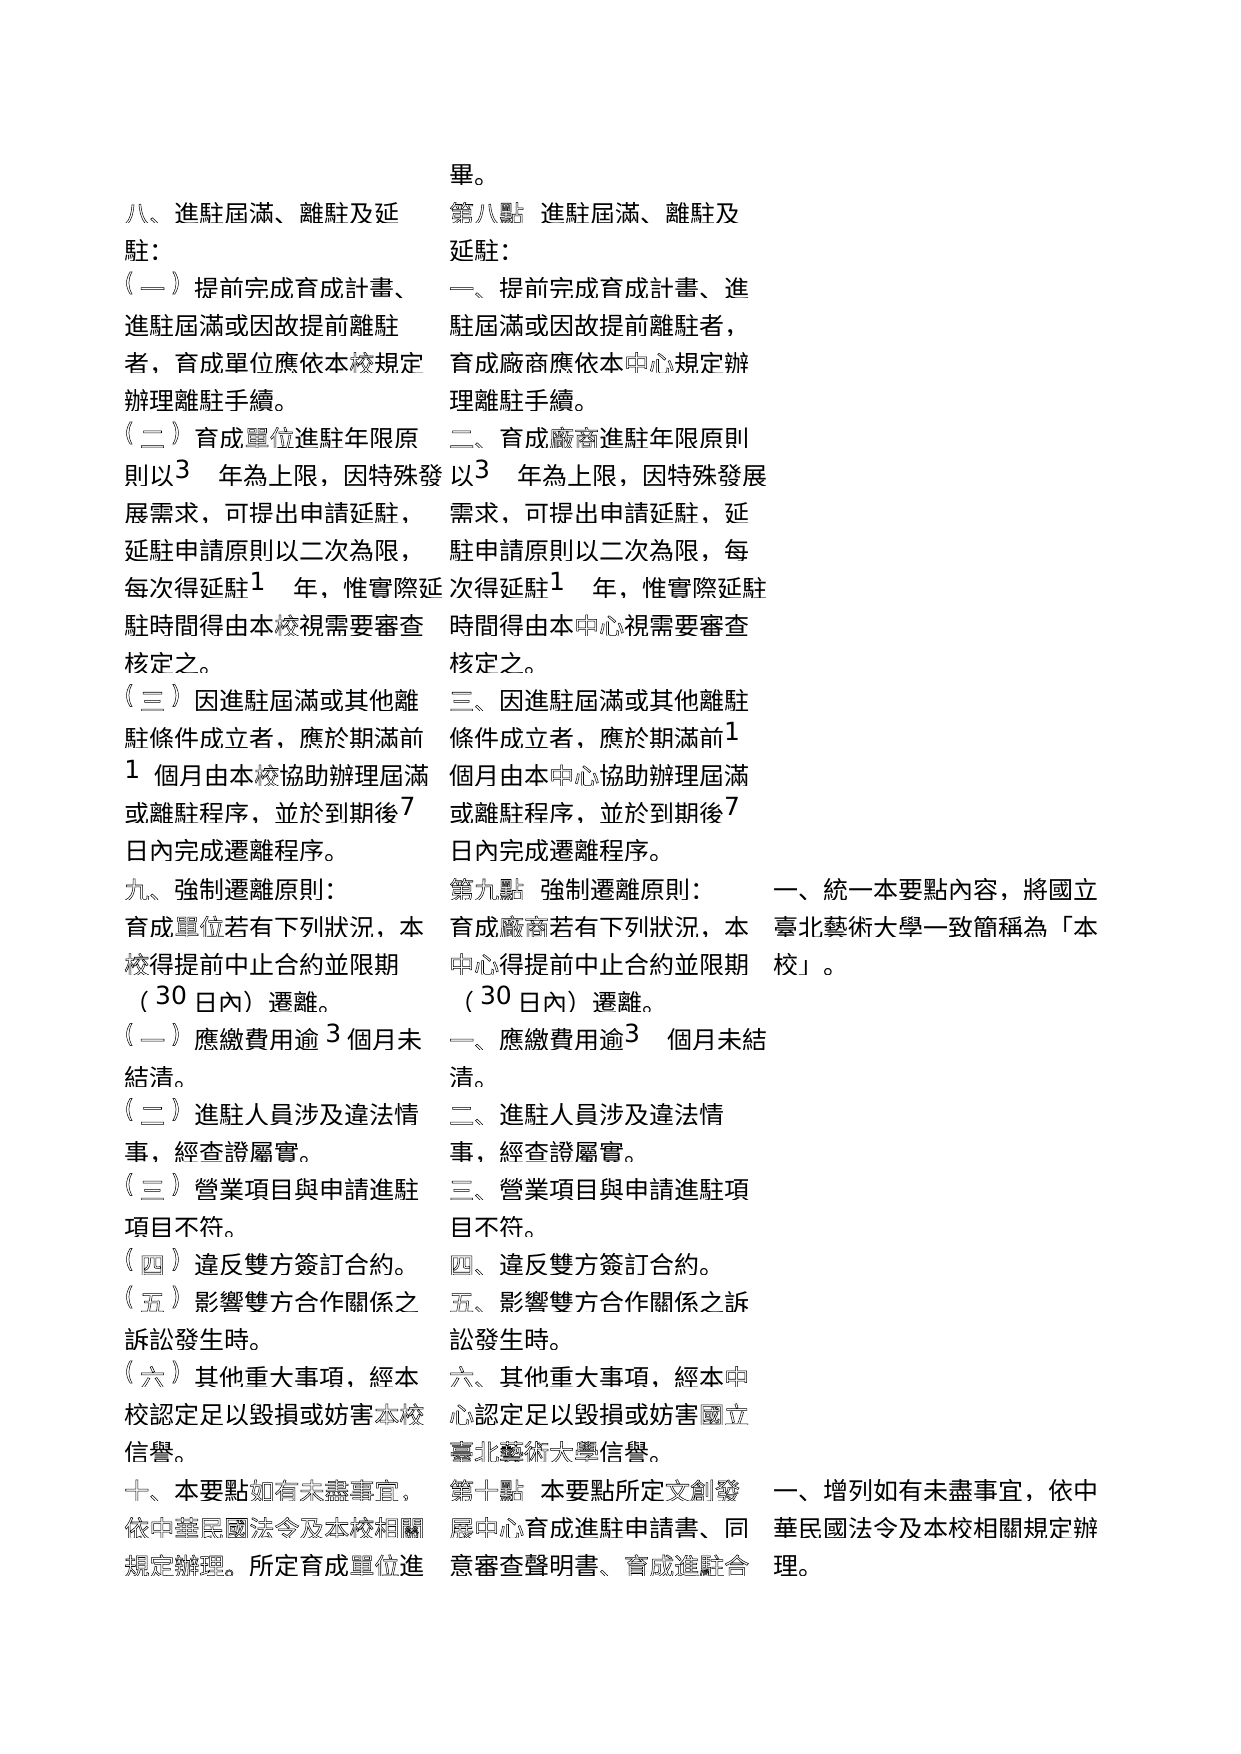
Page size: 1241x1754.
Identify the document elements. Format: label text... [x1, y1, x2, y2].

text 臺北藝術大學信譽。 [449, 1433, 674, 1462]
text 事，經查證屬實。 [124, 1133, 324, 1162]
text ) [171, 268, 188, 297]
text 日內）遷離。 [517, 983, 668, 1012]
text ) [171, 1169, 188, 1198]
text [140, 1021, 165, 1038]
text 30 [480, 982, 512, 1011]
text 畢。 [449, 156, 499, 184]
text ( [124, 1282, 134, 1311]
text 訟發生時。 [449, 1321, 574, 1349]
text 3 [174, 455, 198, 484]
text 一 [140, 1042, 165, 1049]
text 進駐屆滿或因故提前離駐 [124, 307, 399, 336]
text 日內完成遷離程序。 [124, 832, 349, 861]
text ( [124, 418, 134, 447]
text ( [124, 680, 134, 709]
text 核定之。 [449, 644, 549, 673]
text 六、其他重大事項，經本中 [449, 1358, 749, 1387]
text 年為上限，因特殊發 [218, 457, 443, 486]
text 日內完成遷離程序。 [449, 832, 674, 861]
text 影響雙方合作關係之 [194, 1283, 419, 1312]
text 3 [624, 1019, 648, 1048]
text 需求，可提出申請延駐，延 [449, 494, 749, 523]
text 校認定足以毀損或妨害本校 [124, 1396, 424, 1424]
text 每次得延駐 [124, 569, 249, 598]
text 信譽。 [124, 1433, 199, 1462]
text 二 [140, 1096, 165, 1124]
text 延駐： [449, 232, 524, 261]
text ( [124, 1169, 134, 1198]
text 意審查聲明書、育成進駐合 [449, 1547, 749, 1576]
text 者，育成單位應依本校規定 [124, 344, 424, 373]
text 駐屆滿或因故提前離駐者， [449, 307, 749, 336]
text 依中華民國法令及本校相關 [124, 1509, 424, 1538]
text 十、本要點如有未盡事宜， [124, 1472, 424, 1501]
text 第八點 [449, 194, 524, 223]
text 1 [549, 568, 573, 597]
text 駐時間得由本校視需要審查 [124, 607, 424, 636]
text 九、強制遷離原則： [124, 871, 349, 899]
text 或離駐程序，並於到期後 [449, 794, 724, 823]
text 1 [249, 568, 273, 597]
text 育成廠商若有下列狀況，本 [449, 908, 749, 937]
text ) [171, 418, 188, 447]
text 1 [124, 755, 148, 784]
text 以 [449, 457, 474, 486]
text 3 [474, 455, 498, 484]
text 三、營業項目與申請進駐項 [449, 1171, 749, 1199]
text 進駐人員涉及違法情 [194, 1096, 419, 1124]
text 六 [140, 1358, 165, 1387]
text 一、統一本要點內容，將國立 [773, 871, 1099, 899]
text 項目不符。 [124, 1208, 249, 1237]
text 駐申請原則以二次為限，每 [449, 532, 749, 561]
text 年，惟實際延駐 [592, 569, 768, 598]
text ) [171, 1282, 188, 1311]
text 年為上限，因特殊發展 [517, 457, 768, 486]
text 提前完成育成計畫、 [194, 269, 419, 298]
text 三 [140, 682, 165, 711]
text 本要點所定文創發 [540, 1472, 740, 1501]
text 清。 [449, 1058, 499, 1087]
text 次得延駐 [449, 569, 549, 598]
text ( [124, 1244, 134, 1273]
text 第九點 [449, 871, 524, 899]
text ( [124, 1019, 134, 1048]
text 7 [724, 793, 740, 822]
text 一、增列如有未盡事宜，依中 [773, 1472, 1099, 1501]
text 7 [399, 793, 416, 822]
text 日內）遷離。 [193, 983, 343, 1012]
text 理離駐手續。 [449, 382, 599, 411]
text 八、進駐屆滿、離駐及延 [124, 194, 399, 223]
text 五、影響雙方合作關係之訴 [449, 1283, 749, 1312]
text 個月由本中心協助辦理屆滿 [449, 757, 749, 786]
text （ [449, 983, 474, 1012]
text 四、違反雙方簽訂合約。 [449, 1246, 724, 1274]
text 一、應繳費用逾 [449, 1021, 624, 1049]
text 展需求，可提出申請延駐， [124, 494, 424, 523]
text [140, 269, 165, 287]
text 駐條件成立者，應於期滿前 [124, 719, 424, 748]
text 1 [724, 718, 740, 747]
text 規定辦理。所定育成單位進 [124, 1547, 424, 1576]
text 條件成立者，應於期滿前 [449, 719, 724, 748]
text ( [124, 1357, 134, 1386]
text 理。 [773, 1547, 824, 1576]
text 第十點 [449, 1472, 524, 1501]
text 時間得由本中心視需要審查 [449, 607, 749, 636]
text 辦理離駐手續。 [124, 382, 299, 411]
text 三 [140, 1171, 165, 1199]
text 個月未 [347, 1021, 422, 1049]
text 二 [140, 419, 165, 448]
text ( [124, 1094, 134, 1123]
text 華民國法令及本校相關規定辦 [773, 1509, 1099, 1538]
text ) [171, 1244, 188, 1273]
text 四 [140, 1246, 165, 1274]
text 強制遷離原則： [540, 871, 715, 899]
text 三、因進駐屆滿或其他離駐 [449, 682, 749, 711]
text 其他重大事項，經本 [194, 1358, 419, 1387]
text 30 [155, 982, 187, 1011]
text 臺北藝術大學一致簡稱為「本 [773, 908, 1099, 937]
text 二、育成廠商進駐年限原則 [449, 419, 749, 448]
text 3 [325, 1019, 341, 1048]
text 二、進駐人員涉及違法情 [449, 1096, 724, 1124]
text 年，惟實際延 [293, 569, 443, 598]
text ) [171, 1357, 188, 1386]
text 一、提前完成育成計畫、進 [449, 269, 749, 298]
text 結清。 [124, 1058, 199, 1087]
text 事，經查證屬實。 [449, 1133, 649, 1162]
text 則以 [124, 457, 174, 486]
text ) [171, 680, 188, 709]
text 應繳費用逾 [194, 1021, 319, 1049]
text 駐： [124, 232, 174, 261]
text ( [124, 268, 134, 297]
text 營業項目與申請進駐 [194, 1171, 419, 1199]
text 校」。 [773, 946, 849, 974]
text 育成單位進駐年限原 [194, 419, 419, 448]
text 心認定足以毀損或妨害國立 [449, 1396, 749, 1424]
text ) [171, 1019, 188, 1048]
text 展中心育成進駐申請書、同 [449, 1509, 749, 1538]
text 育成單位若有下列狀況，本 [124, 908, 424, 937]
text 五 [140, 1283, 165, 1312]
text 目不符。 [449, 1208, 549, 1237]
text 因進駐屆滿或其他離 [194, 682, 419, 711]
text 個月由本校協助辦理屆滿 [154, 757, 429, 786]
text 違反雙方簽訂合約。 [194, 1246, 419, 1274]
text 進駐屆滿、離駐及 [540, 194, 740, 223]
text 一 [140, 290, 165, 298]
text 核定之。 [124, 644, 224, 673]
text （ [124, 983, 149, 1012]
text 延駐申請原則以二次為限， [124, 532, 424, 561]
text 中心得提前中止合約並限期 [449, 946, 749, 974]
text 校得提前中止合約並限期 [124, 946, 399, 974]
text 育成廠商應依本中心規定辦 [449, 344, 749, 373]
text ) [171, 1094, 188, 1123]
text 或離駐程序，並於到期後 [124, 794, 399, 823]
text 個月未結 [667, 1021, 768, 1049]
text 訴訟發生時。 [124, 1321, 274, 1349]
